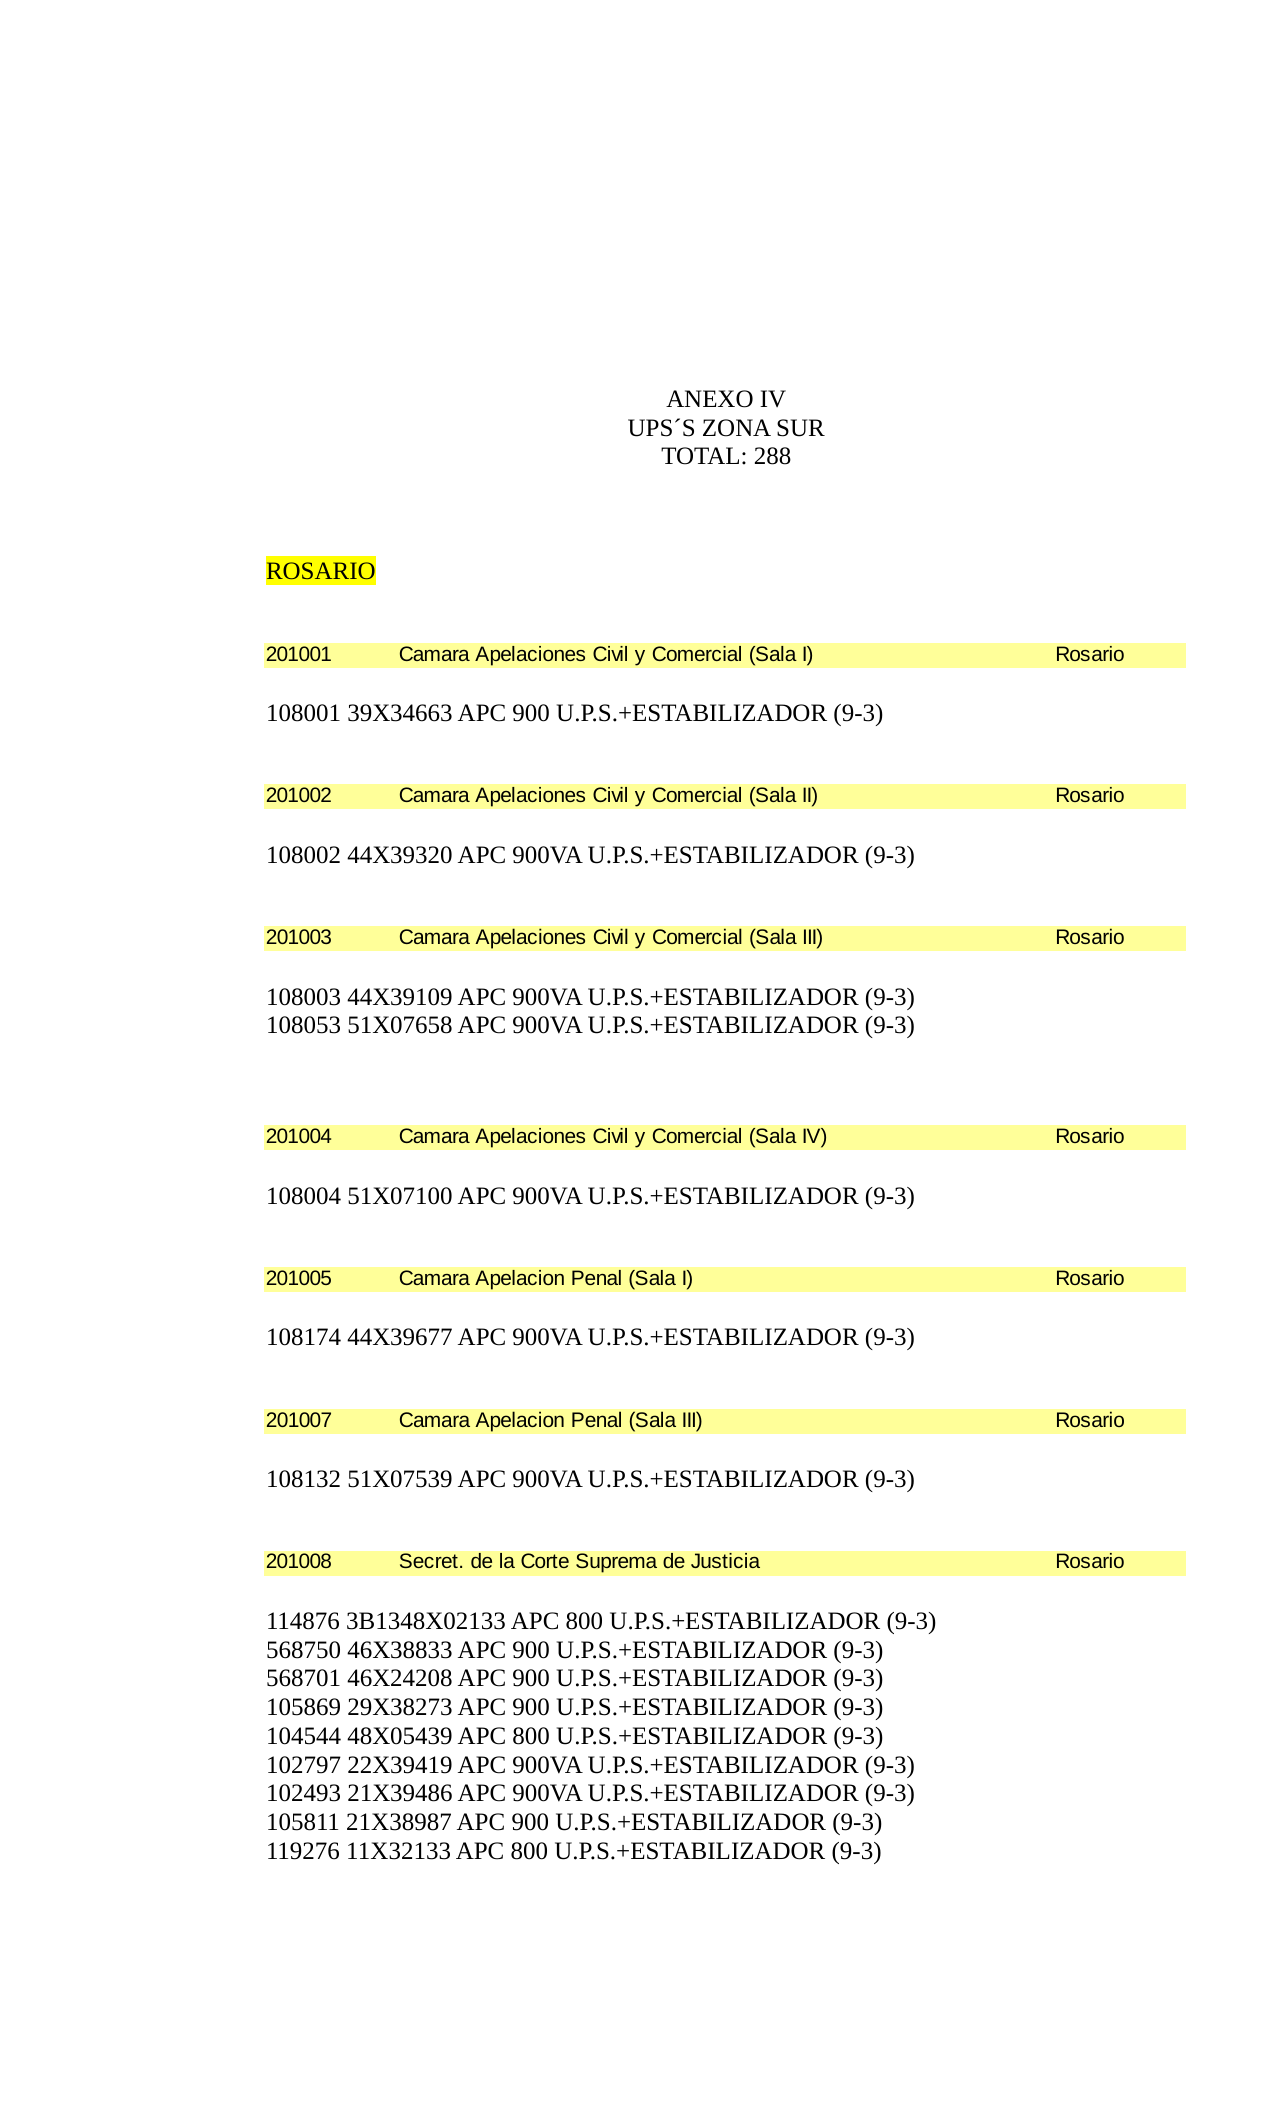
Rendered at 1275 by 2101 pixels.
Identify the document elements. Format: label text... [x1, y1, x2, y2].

text 568701 46X24208 APC 900 U.P.S.+ESTABILIZADOR (9-3) [266, 1663, 1186, 1692]
text 114876 3B1348X02133 APC 800 U.P.S.+ESTABILIZADOR (9-3) [266, 1606, 1186, 1635]
text 102797 22X39419 APC 900VA U.P.S.+ESTABILIZADOR (9-3) [266, 1750, 1186, 1778]
text 108053 51X07658 APC 900VA U.P.S.+ESTABILIZADOR (9-3) [266, 1010, 1186, 1039]
text 108001 39X34663 APC 900 U.P.S.+ESTABILIZADOR (9-3) [266, 698, 1186, 727]
text 105869 29X38273 APC 900 U.P.S.+ESTABILIZADOR (9-3) [266, 1692, 1186, 1721]
text 108004 51X07100 APC 900VA U.P.S.+ESTABILIZADOR (9-3) [266, 1181, 1186, 1209]
text UPS´S ZONA SUR [266, 413, 1186, 441]
text 568750 46X38833 APC 900 U.P.S.+ESTABILIZADOR (9-3) [266, 1635, 1186, 1663]
text ROSARIO [266, 556, 1186, 585]
text 102493 21X39486 APC 900VA U.P.S.+ESTABILIZADOR (9-3) [266, 1778, 1186, 1807]
text 119276 11X32133 APC 800 U.P.S.+ESTABILIZADOR (9-3) [266, 1836, 1186, 1865]
text ANEXO IV [266, 384, 1186, 413]
text TOTAL: 288 [266, 441, 1186, 470]
text 104544 48X05439 APC 800 U.P.S.+ESTABILIZADOR (9-3) [266, 1721, 1186, 1750]
text 108174 44X39677 APC 900VA U.P.S.+ESTABILIZADOR (9-3) [266, 1322, 1186, 1351]
text 105811 21X38987 APC 900 U.P.S.+ESTABILIZADOR (9-3) [266, 1807, 1186, 1836]
text 108002 44X39320 APC 900VA U.P.S.+ESTABILIZADOR (9-3) [266, 840, 1186, 868]
text 108132 51X07539 APC 900VA U.P.S.+ESTABILIZADOR (9-3) [266, 1464, 1186, 1493]
text 108003 44X39109 APC 900VA U.P.S.+ESTABILIZADOR (9-3) [266, 982, 1186, 1010]
